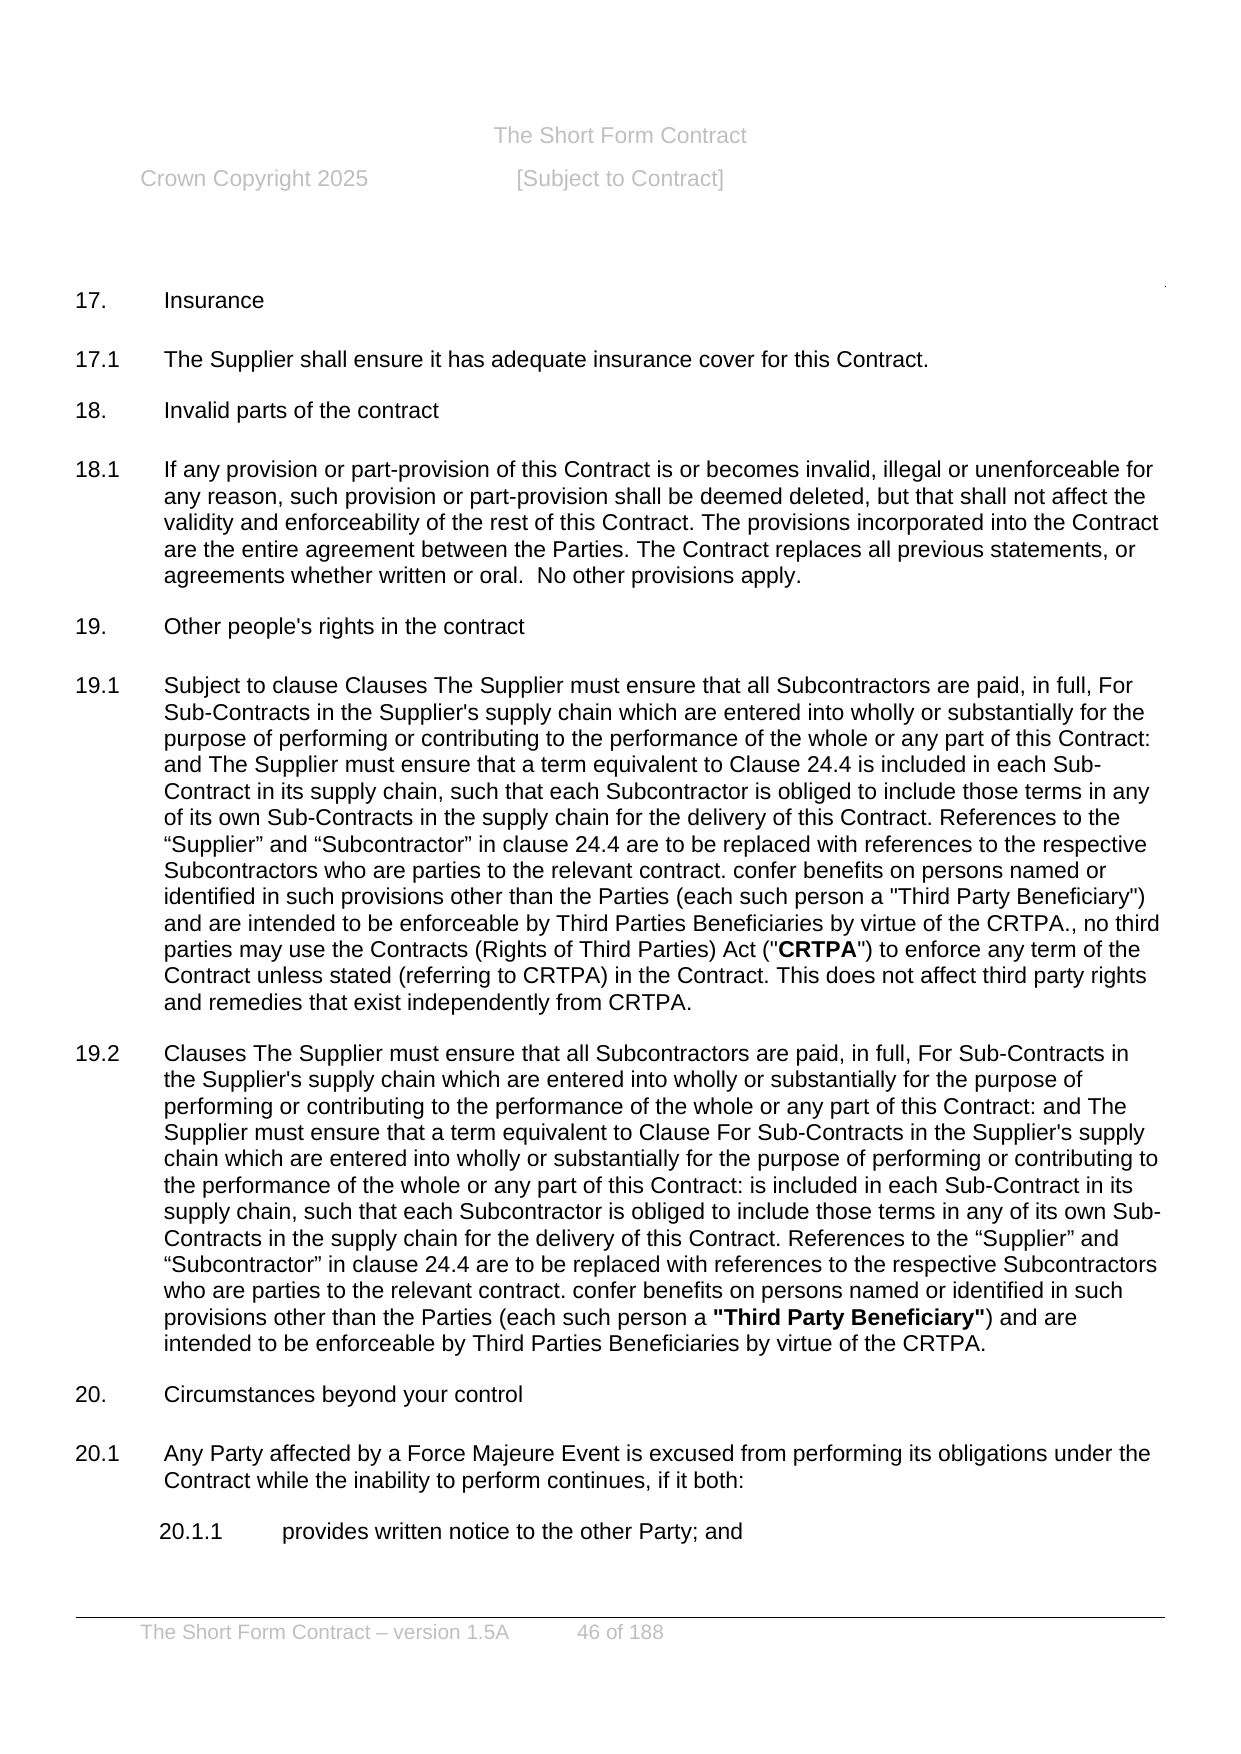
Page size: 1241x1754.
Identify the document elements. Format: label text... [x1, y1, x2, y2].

list The Supplier shall ensure it has adequate insurance cover for this Contract. [75, 346, 1166, 372]
list Insurance [75, 287, 1166, 313]
list Clauses 5.7, 24.4 and 24.5 confer benefits on persons named or identified in such provisions other than the Parties (each such person a "Third Party Beneficiary") and are intended to be enforceable by Third Parties Beneficiaries by virtue of the CRTPA. [75, 1040, 1166, 1356]
list If any provision or part-provision of this Contract is or becomes invalid, illegal or unenforceable for any reason, such provision or part-provision shall be deemed deleted, but that shall not affect the validity and enforceability of the rest of this Contract. The provisions incorporated into the Contract are the entire agreement between the Parties. The Contract replaces all previous statements, or agreements whether written or oral. No other provisions apply. [75, 456, 1166, 588]
list Other people's rights in the contract [75, 613, 1166, 639]
list provides written notice to the other Party; and [223, 1518, 1166, 1544]
list Any Party affected by a Force Majeure Event is excused from performing its obligations under the Contract while the inability to perform continues, if it both: [75, 1440, 1166, 1493]
list Invalid parts of the contract [75, 397, 1166, 424]
list Subject to clause 19.2, no third parties may use the Contracts (Rights of Third Parties) Act ("CRTPA") to enforce any term of the Contract unless stated (referring to CRTPA) in the Contract. This does not affect third party rights and remedies that exist independently from CRTPA. [75, 672, 1166, 1015]
list Circumstances beyond your control [75, 1381, 1166, 1408]
